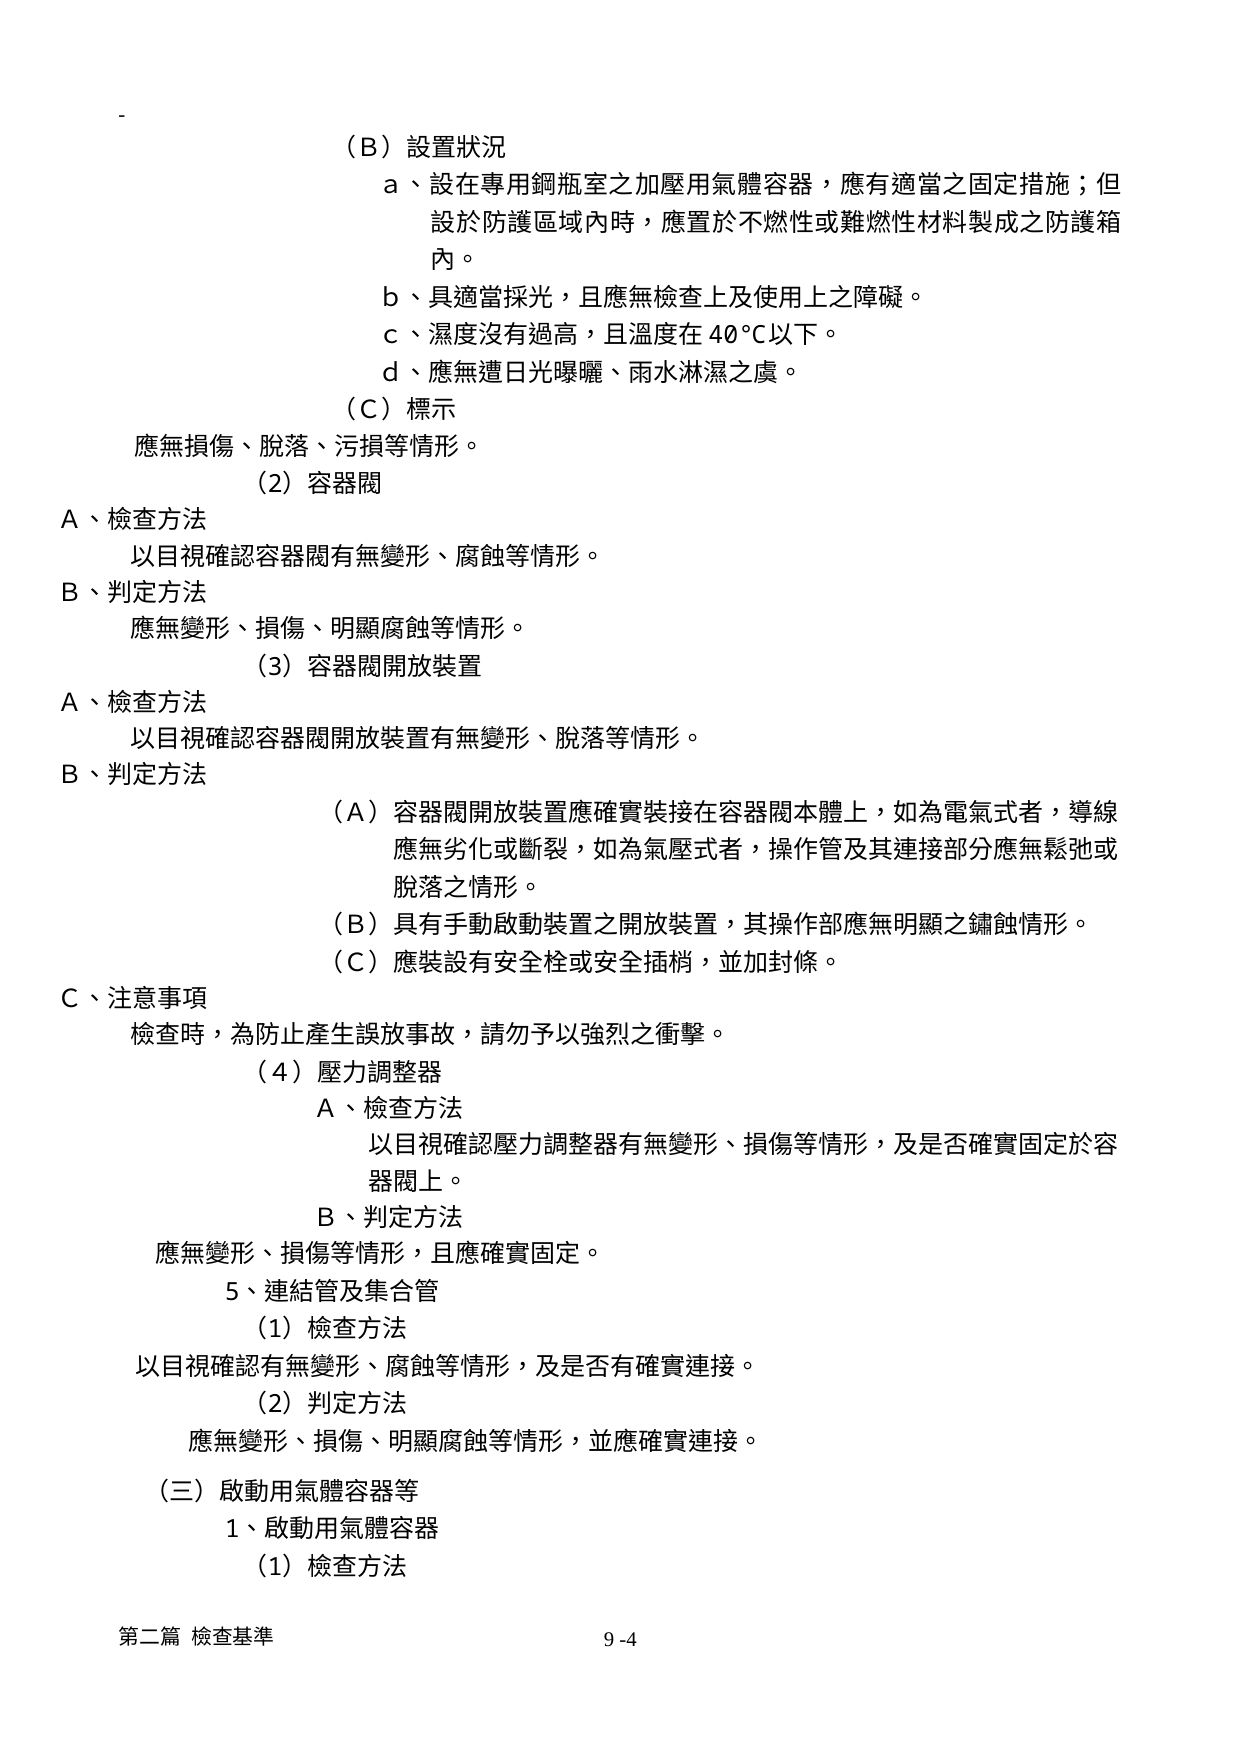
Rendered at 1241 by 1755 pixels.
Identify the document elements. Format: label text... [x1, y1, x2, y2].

text 1、啟動用氣體容器 [224, 1507, 1122, 1545]
text 應無損傷、脫落、污損等情形。 [118, 426, 1122, 462]
text （1）檢查方法 [242, 1545, 1122, 1582]
text Ａ、檢查方法 [57, 500, 1122, 536]
text （2）判定方法 [242, 1382, 1122, 1420]
text Ｃ、注意事項 [57, 979, 1122, 1015]
text （3）容器閥開放裝置 [242, 645, 1122, 682]
text ａ、設在專用鋼瓶室之加壓用氣體容器，應有適當之固定措施；但設於防護區域內時，應置於不燃性或難燃性材料製成之防護箱內。 [378, 164, 1122, 276]
text 檢查時，為防止產生誤放事故，請勿予以強烈之衝擊。 [118, 1015, 1122, 1051]
text （Ｃ）標示 [331, 389, 1122, 426]
text （1）檢查方法 [242, 1307, 1122, 1345]
text Ａ、檢查方法 [313, 1089, 1122, 1125]
text 應無變形、損傷、明顯腐蝕等情形。 [118, 609, 1122, 645]
text （Ａ）容器閥開放裝置應確實裝接在容器閥本體上，如為電氣式者，導線應無劣化或斷裂，如為氣壓式者，操作管及其連接部分應無鬆弛或脫落之情形。 [318, 791, 1122, 904]
text （Ｂ）具有手動啟動裝置之開放裝置，其操作部應無明顯之鏽蝕情形。 [318, 904, 1122, 941]
text 應無變形、損傷、明顯腐蝕等情形，並應確實連接。 [118, 1420, 1122, 1457]
text （三）啟動用氣體容器等 [118, 1470, 1122, 1507]
text 以目視確認壓力調整器有無變形、損傷等情形，及是否確實固定於容器閥上。 [368, 1125, 1122, 1197]
text 以目視確認容器閥有無變形、腐蝕等情形。 [118, 536, 1122, 572]
text （Ｂ）設置狀況 [331, 126, 1122, 164]
text 以目視確認容器閥開放裝置有無變形、脫落等情形。 [118, 719, 1122, 755]
text ｄ、應無遭日光曝曬、雨水淋濕之虞。 [378, 351, 1122, 389]
text Ｂ、判定方法 [57, 572, 1122, 609]
text （Ｃ）應裝設有安全栓或安全插梢，並加封條。 [318, 941, 1122, 979]
text 以目視確認有無變形、腐蝕等情形，及是否有確實連接。 [118, 1345, 1122, 1382]
text Ｂ、判定方法 [313, 1197, 1122, 1234]
text 應無變形、損傷等情形，且應確實固定。 [118, 1234, 1122, 1270]
text 5、連結管及集合管 [224, 1270, 1122, 1307]
text ｃ、濕度沒有過高，且溫度在40℃以下。 [378, 314, 1122, 351]
text （４）壓力調整器 [242, 1051, 1122, 1089]
text ｂ、具適當採光，且應無檢查上及使用上之障礙。 [378, 276, 1122, 314]
text Ｂ、判定方法 [57, 755, 1122, 791]
text （2）容器閥 [242, 462, 1122, 500]
text Ａ、檢查方法 [57, 682, 1122, 719]
